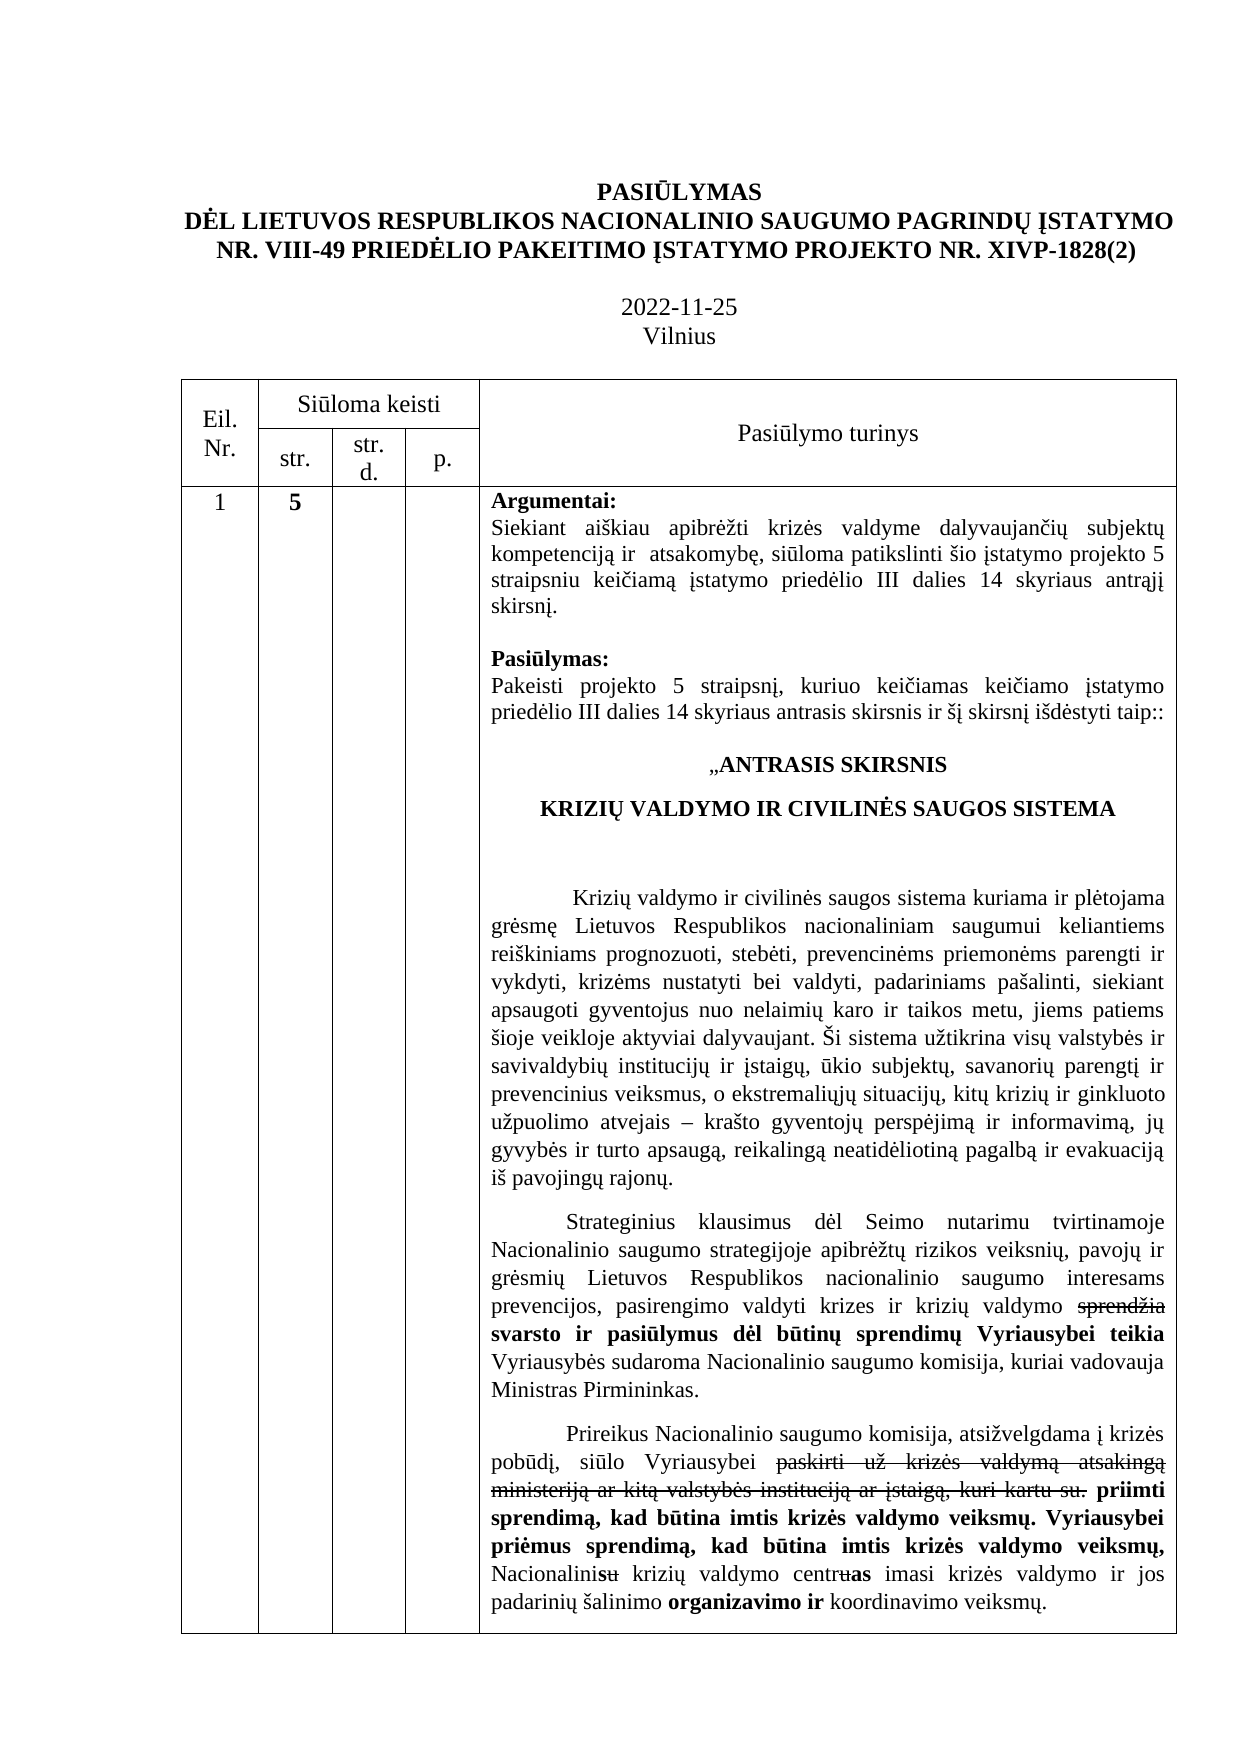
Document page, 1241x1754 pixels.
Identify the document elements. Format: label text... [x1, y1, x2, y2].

table_cell 5 [259, 487, 332, 1632]
table_cell 1 [182, 487, 258, 1632]
table_cell str. d. [333, 429, 405, 486]
table_cell Argumentai: Siekiant aiškiau apibrėžti krizės valdyme dalyvaujančių subjektų kompetenciją ir atsakomybę, siūloma patikslinti šio įstatymo projekto 5 straipsniu keičiamą įstatymo priedėlio III dalies 14 skyriaus antrąjį skirsnį. Pasiūlymas: Pakeisti projekto 5 straipsnį, kuriuo keičiamas keičiamo įstatymo priedėlio III dalies 14 skyriaus antrasis skirsnis ir šį skirsnį išdėstyti taip:: „ANTRASIS SKIRSNIS KRIZIŲ valdymo ir civilinės saugos sistema Krizių valdymo ir civilinės saugos sistema kuriama ir plėtojama grėsmę Lietuvos Respublikos nacionaliniam saugumui keliantiems reiškiniams prognozuoti, stebėti, prevencinėms priemonėms parengti ir vykdyti, krizėms nustatyti bei valdyti, padariniams pašalinti, siekiant apsaugoti gyventojus nuo nelaimių karo ir taikos metu, jiems patiems šioje veikloje aktyviai dalyvaujant. Ši sistema užtikrina visų valstybės ir savivaldybių institucijų ir įstaigų, ūkio subjektų, savanorių parengtį ir prevencinius veiksmus, o ekstremaliųjų situacijų, kitų krizių ir ginkluoto užpuolimo atvejais – krašto gyventojų perspėjimą ir informavimą, jų gyvybės ir turto apsaugą, reikalingą neatidėliotiną pagalbą ir evakuaciją iš pavojingų rajonų. Strateginius klausimus dėl Seimo nutarimu tvirtinamoje Nacionalinio saugumo strategijoje apibrėžtų rizikos veiksnių, pavojų ir grėsmių Lietuvos Respublikos nacionalinio saugumo interesams prevencijos, pasirengimo valdyti krizes ir krizių valdymo sprendžia svarsto ir pasiūlymus dėl būtinų sprendimų Vyriausybei teikia Vyriausybės sudaroma Nacionalinio saugumo komisija, kuriai vadovauja Ministras Pirmininkas. Prireikus Nacionalinio saugumo komisija, atsižvelgdama į krizės pobūdį, siūlo Vyriausybei paskirti už krizės valdymą atsakingą ministeriją ar kitą valstybės instituciją ar įstaigą, kuri kartu su. priimti sprendimą, kad būtina imtis krizės valdymo veiksmų. Vyriausybei priėmus sprendimą, kad būtina imtis krizės valdymo veiksmų, Nacionalinisu krizių valdymo centruas imasi krizės valdymo ir jos padarinių šalinimo organizavimo ir koordinavimo veiksmų. [480, 487, 1176, 1632]
text PASIŪLYMAS [177, 177, 1181, 206]
table_header Eil. Nr. [182, 380, 258, 486]
table_cell str. [259, 429, 332, 486]
table_cell p. [406, 429, 479, 486]
table_cell [406, 487, 479, 1632]
table_header Pasiūlymo turinys [480, 380, 1176, 486]
text DĖL LIETUVOS RESPUBLIKOS NACIONALINIO SAUGUMO PAGRINDŲ ĮSTATYMO NR. VIII-49 PRIEDĖLIO PAKEITIMO ĮSTATYMO PROJEKTO NR. XIVP-1828(2) [177, 206, 1181, 263]
table_header Siūloma keisti [259, 380, 479, 428]
text 2022-11-25 [177, 292, 1181, 321]
table_cell [333, 487, 405, 1632]
text Vilnius [177, 321, 1181, 350]
